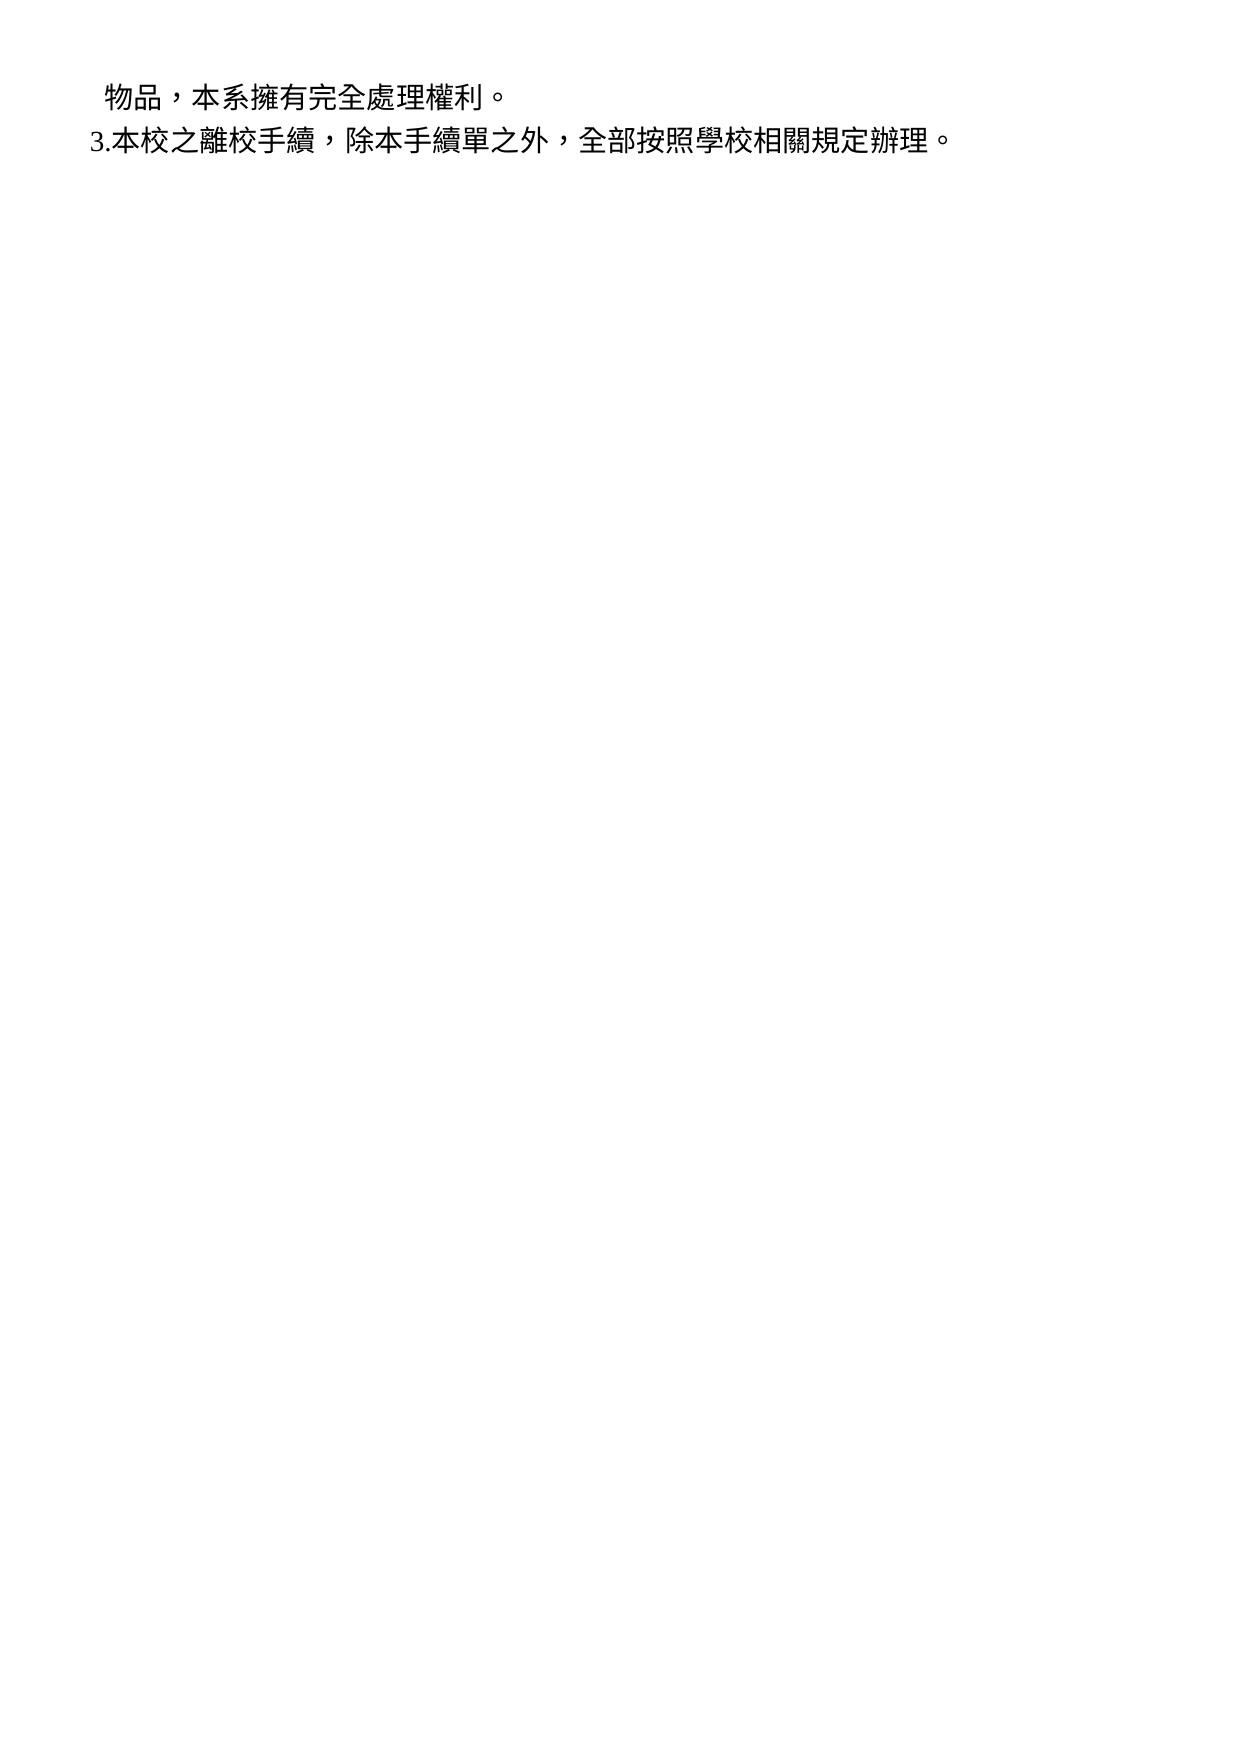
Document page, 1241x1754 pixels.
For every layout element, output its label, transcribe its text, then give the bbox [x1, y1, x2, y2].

text 物品，本系擁有完全處理權利。 [89, 75, 1165, 117]
text 3.本校之離校手續，除本手續單之外，全部按照學校相關規定辦理。 [75, 117, 1165, 159]
